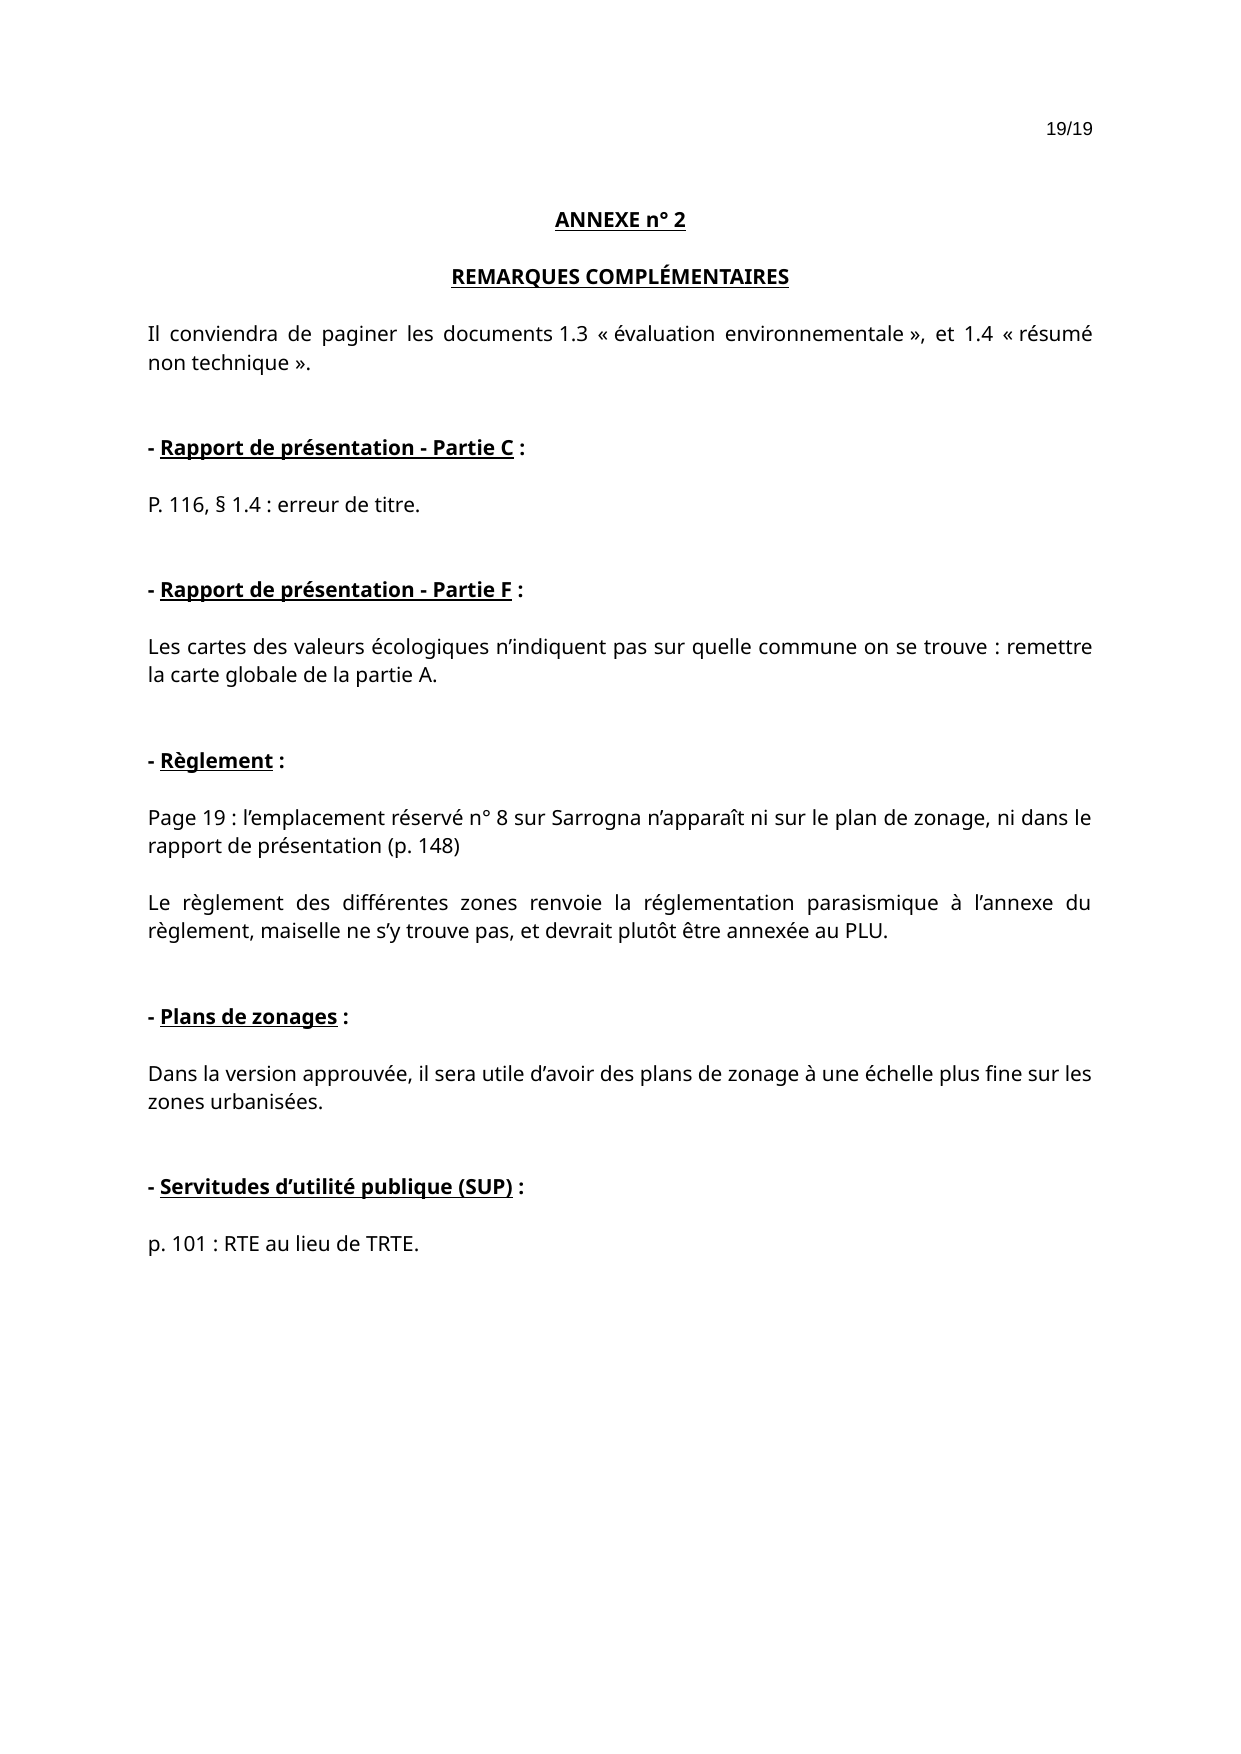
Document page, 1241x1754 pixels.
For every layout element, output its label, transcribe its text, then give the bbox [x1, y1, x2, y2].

text Le règlement des différentes zones renvoie la réglementation parasismique à l’annexe du règlement, maiselle ne s’y trouve pas, et devrait plutôt être annexée au PLU. [148, 888, 1093, 945]
text Page 19 : l’emplacement réservé n° 8 sur Sarrogna n’apparaît ni sur le plan de zonage, ni dans le rapport de présentation (p. 148) [148, 803, 1093, 859]
text - Servitudes d’utilité publique (SUP) : [148, 1172, 1093, 1201]
text p. 101 : RTE au lieu de TRTE. [148, 1229, 1093, 1258]
text Dans la version approuvée, il sera utile d’avoir des plans de zonage à une échelle plus fine sur les zones urbanisées. [148, 1059, 1093, 1116]
text Il conviendra de paginer les documents 1.3 « évaluation environnementale », et 1.4 « résumé non technique ». [148, 319, 1093, 376]
text - Règlement : [148, 746, 1093, 774]
text Les cartes des valeurs écologiques n’indiquent pas sur quelle commune on se trouve : remettre la carte globale de la partie A. [148, 632, 1093, 689]
text ANNEXE n° 2 [148, 206, 1093, 234]
text REMARQUES COMPLÉMENTAIRES [148, 262, 1093, 291]
text - Rapport de présentation - Partie F : [148, 575, 1093, 604]
text - Plans de zonages : [148, 1002, 1093, 1030]
text - Rapport de présentation - Partie C : [148, 433, 1093, 461]
text P. 116, § 1.4 : erreur de titre. [148, 490, 1093, 518]
